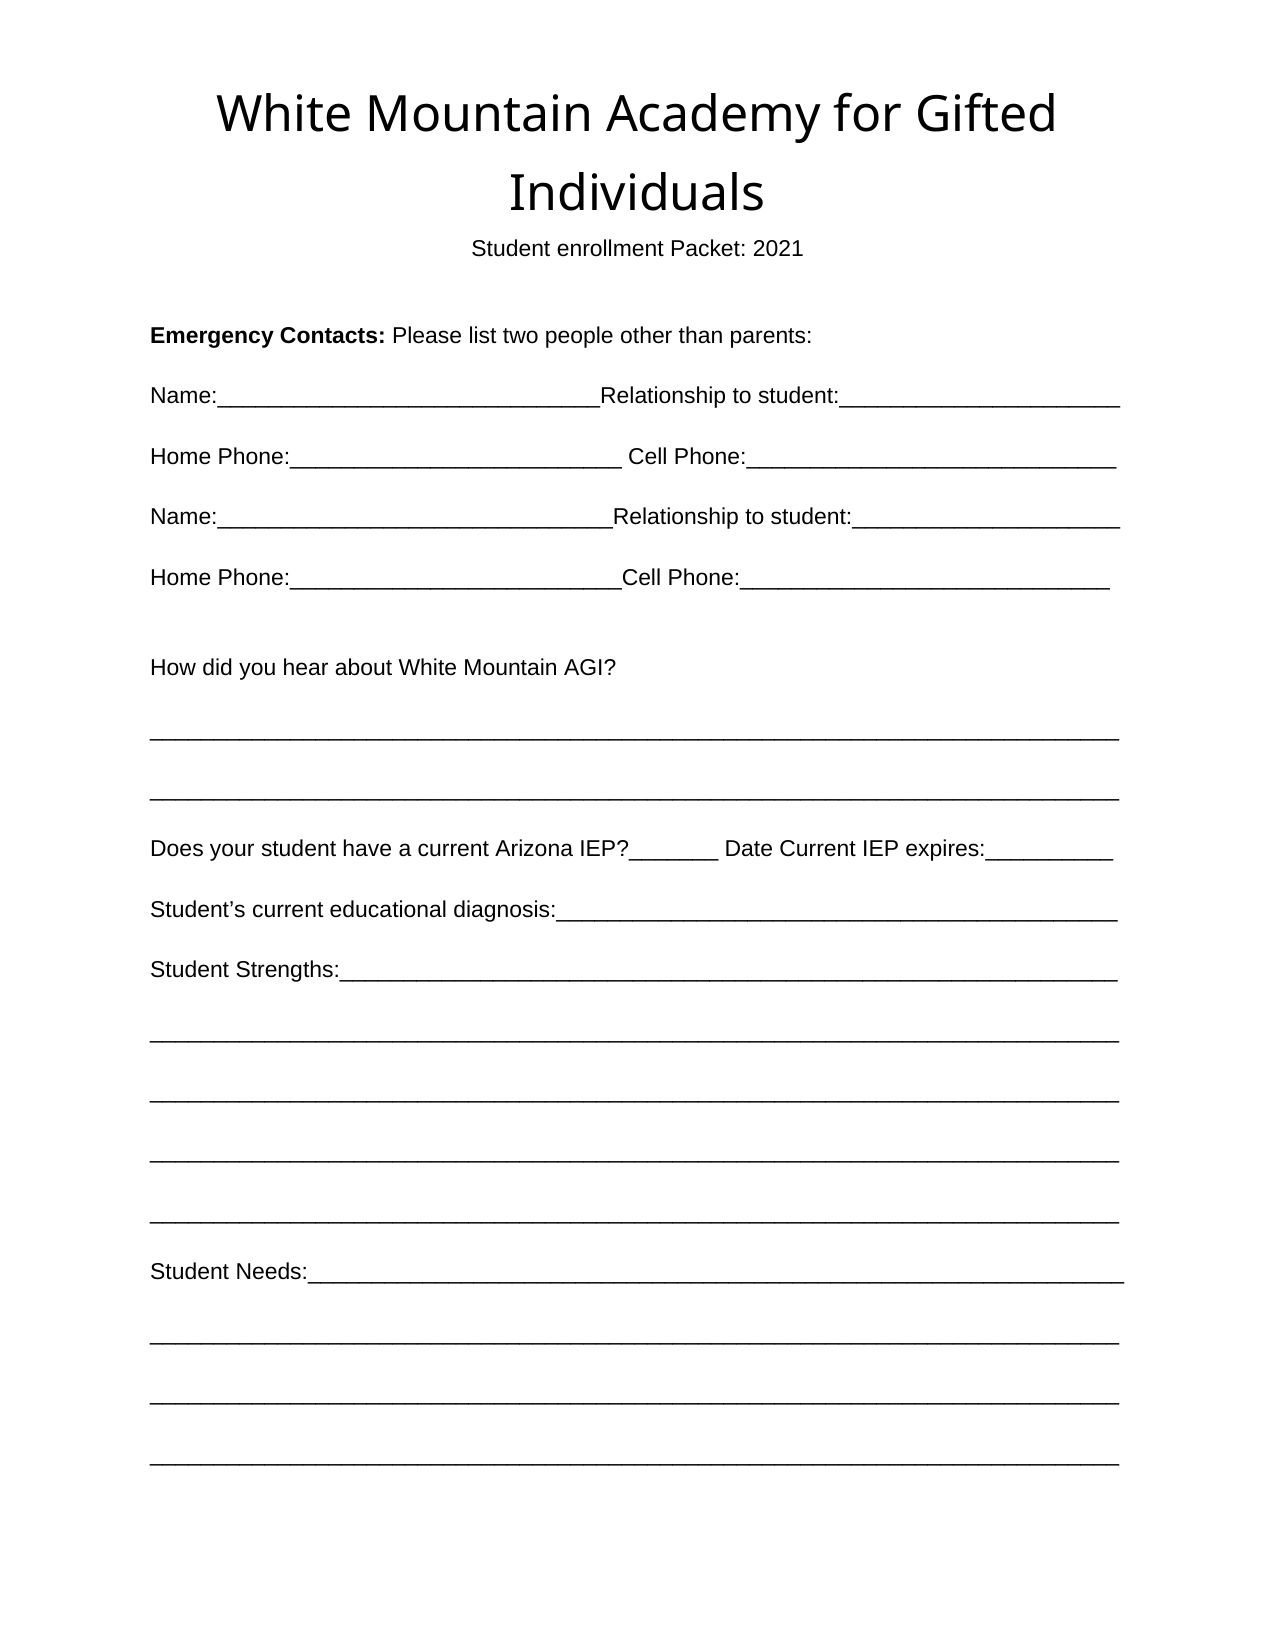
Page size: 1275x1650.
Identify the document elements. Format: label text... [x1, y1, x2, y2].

text Name:_______________________________Relationship to student:_____________________ [150, 503, 1125, 529]
text ____________________________________________________________________________ [150, 1077, 1125, 1103]
text ____________________________________________________________________________ [150, 714, 1125, 741]
text Name:______________________________Relationship to student:______________________ [150, 382, 1125, 408]
text Does your student have a current Arizona IEP?_______ Date Current IEP expires:__________ [150, 835, 1125, 862]
text ____________________________________________________________________________ [150, 1017, 1125, 1043]
text ____________________________________________________________________________ [150, 1319, 1125, 1345]
text ____________________________________________________________________________ [150, 1379, 1125, 1405]
text Home Phone:__________________________ Cell Phone:_____________________________ [150, 443, 1125, 469]
text Student Strengths:_____________________________________________________________ [150, 956, 1125, 982]
text Student’s current educational diagnosis:____________________________________________ [150, 896, 1125, 922]
text Home Phone:__________________________Cell Phone:_____________________________ [150, 563, 1125, 590]
text ____________________________________________________________________________ [150, 775, 1125, 801]
text ____________________________________________________________________________ [150, 1439, 1125, 1466]
text Emergency Contacts: Please list two people other than parents: [150, 322, 1125, 348]
text Student Needs:________________________________________________________________ [150, 1258, 1125, 1284]
text ____________________________________________________________________________ [150, 1137, 1125, 1164]
text ____________________________________________________________________________ [150, 1198, 1125, 1224]
text How did you hear about White Mountain AGI? [150, 654, 1125, 680]
